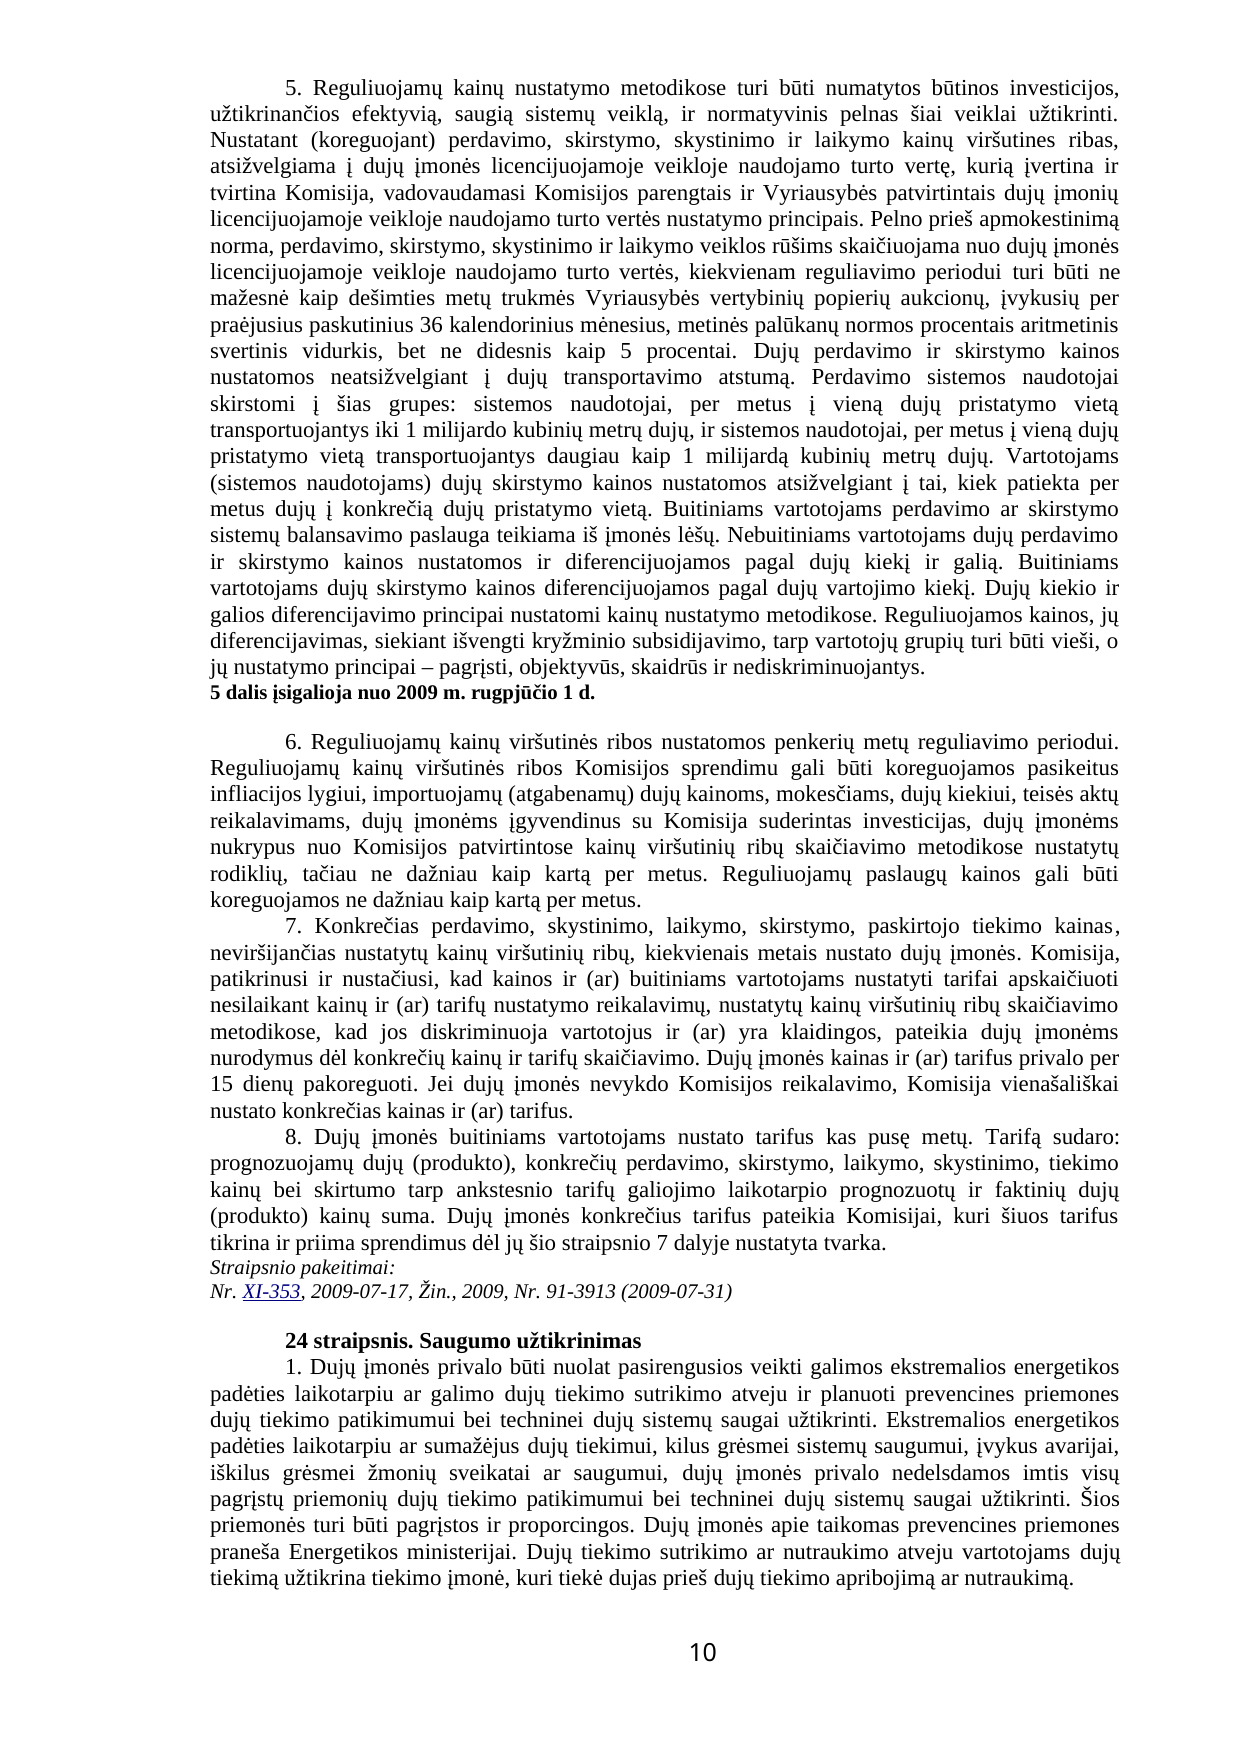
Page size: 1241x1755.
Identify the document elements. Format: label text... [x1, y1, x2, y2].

text 7. Konkrečias perdavimo, skystinimo, laikymo, skirstymo, paskirtojo tiekimo kainas, neviršijančias nustatytų kainų viršutinių ribų, kiekvienais metais nustato dujų įmonės. Komisija, patikrinusi ir nustačiusi, kad kainos ir (ar) buitiniams vartotojams nustatyti tarifai apskaičiuoti nesilaikant kainų ir (ar) tarifų nustatymo reikalavimų, nustatytų kainų viršutinių ribų skaičiavimo metodikose, kad jos diskriminuoja vartotojus ir (ar) yra klaidingos, pateikia dujų įmonėms nurodymus dėl konkrečių kainų ir tarifų skaičiavimo. Dujų įmonės kainas ir (ar) tarifus privalo per 15 dienų pakoreguoti. Jei dujų įmonės nevykdo Komisijos reikalavimo, Komisija vienašališkai nustato konkrečias kainas ir (ar) tarifus. [210, 912, 1120, 1123]
text Straipsnio pakeitimai: [210, 1255, 1120, 1279]
text 1. Dujų įmonės privalo būti nuolat pasirengusios veikti galimos ekstremalios energetikos padėties laikotarpiu ar galimo dujų tiekimo sutrikimo atveju ir planuoti prevencines priemones dujų tiekimo patikimumui bei techninei dujų sistemų saugai užtikrinti. Ekstremalios energetikos padėties laikotarpiu ar sumažėjus dujų tiekimui, kilus grėsmei sistemų saugumui, įvykus avarijai, iškilus grėsmei žmonių sveikatai ar saugumui, dujų įmonės privalo nedelsdamos imtis visų pagrįstų priemonių dujų tiekimo patikimumui bei techninei dujų sistemų saugai užtikrinti. Šios priemonės turi būti pagrįstos ir proporcingos. Dujų įmonės apie taikomas prevencines priemones praneša Energetikos ministerijai. Dujų tiekimo sutrikimo ar nutraukimo atveju vartotojams dujų tiekimą užtikrina tiekimo įmonė, kuri tiekė dujas prieš dujų tiekimo apribojimą ar nutraukimą. [210, 1353, 1120, 1591]
text 24 straipsnis. Saugumo užtikrinimas [210, 1327, 1120, 1353]
text 5 dalis įsigalioja nuo 2009 m. rugpjūčio 1 d. [210, 680, 1120, 704]
text 5. Reguliuojamų kainų nustatymo metodikose turi būti numatytos būtinos investicijos, užtikrinančios efektyvią, saugią sistemų veiklą, ir normatyvinis pelnas šiai veiklai užtikrinti. Nustatant (koreguojant) perdavimo, skirstymo, skystinimo ir laikymo kainų viršutines ribas, atsižvelgiama į dujų įmonės licencijuojamoje veikloje naudojamo turto vertę, kurią įvertina ir tvirtina Komisija, vadovaudamasi Komisijos parengtais ir Vyriausybės patvirtintais dujų įmonių licencijuojamoje veikloje naudojamo turto vertės nustatymo principais. Pelno prieš apmokestinimą norma, perdavimo, skirstymo, skystinimo ir laikymo veiklos rūšims skaičiuojama nuo dujų įmonės licencijuojamoje veikloje naudojamo turto vertės, kiekvienam reguliavimo periodui turi būti ne mažesnė kaip dešimties metų trukmės Vyriausybės vertybinių popierių aukcionų, įvykusių per praėjusius paskutinius 36 kalendorinius mėnesius, metinės palūkanų normos procentais aritmetinis svertinis vidurkis, bet ne didesnis kaip 5 procentai. Dujų perdavimo ir skirstymo kainos nustatomos neatsižvelgiant į dujų transportavimo atstumą. Perdavimo sistemos naudotojai skirstomi į šias grupes: sistemos naudotojai, per metus į vieną dujų pristatymo vietą transportuojantys iki 1 milijardo kubinių metrų dujų, ir sistemos naudotojai, per metus į vieną dujų pristatymo vietą transportuojantys daugiau kaip 1 milijardą kubinių metrų dujų. Vartotojams (sistemos naudotojams) dujų skirstymo kainos nustatomos atsižvelgiant į tai, kiek patiekta per metus dujų į konkrečią dujų pristatymo vietą. Buitiniams vartotojams perdavimo ar skirstymo sistemų balansavimo paslauga teikiama iš įmonės lėšų. Nebuitiniams vartotojams dujų perdavimo ir skirstymo kainos nustatomos ir diferencijuojamos pagal dujų kiekį ir galią. Buitiniams vartotojams dujų skirstymo kainos diferencijuojamos pagal dujų vartojimo kiekį. Dujų kiekio ir galios diferencijavimo principai nustatomi kainų nustatymo metodikose. Reguliuojamos kainos, jų diferencijavimas, siekiant išvengti kryžminio subsidijavimo, tarp vartotojų grupių turi būti vieši, o jų nustatymo principai – pagrįsti, objektyvūs, skaidrūs ir nediskriminuojantys. [210, 73, 1120, 680]
text 8. Dujų įmonės buitiniams vartotojams nustato tarifus kas pusę metų. Tarifą sudaro: prognozuojamų dujų (produkto), konkrečių perdavimo, skirstymo, laikymo, skystinimo, tiekimo kainų bei skirtumo tarp ankstesnio tarifų galiojimo laikotarpio prognozuotų ir faktinių dujų (produkto) kainų suma. Dujų įmonės konkrečius tarifus pateikia Komisijai, kuri šiuos tarifus tikrina ir priima sprendimus dėl jų šio straipsnio 7 dalyje nustatyta tvarka. [210, 1123, 1120, 1255]
text Nr. XI-353, 2009-07-17, Žin., 2009, Nr. 91-3913 (2009-07-31) [210, 1279, 1120, 1303]
text 6. Reguliuojamų kainų viršutinės ribos nustatomos penkerių metų reguliavimo periodui. Reguliuojamų kainų viršutinės ribos Komisijos sprendimu gali būti koreguojamos pasikeitus infliacijos lygiui, importuojamų (atgabenamų) dujų kainoms, mokesčiams, dujų kiekiui, teisės aktų reikalavimams, dujų įmonėms įgyvendinus su Komisija suderintas investicijas, dujų įmonėms nukrypus nuo Komisijos patvirtintose kainų viršutinių ribų skaičiavimo metodikose nustatytų rodiklių, tačiau ne dažniau kaip kartą per metus. Reguliuojamų paslaugų kainos gali būti koreguojamos ne dažniau kaip kartą per metus. [210, 728, 1120, 912]
